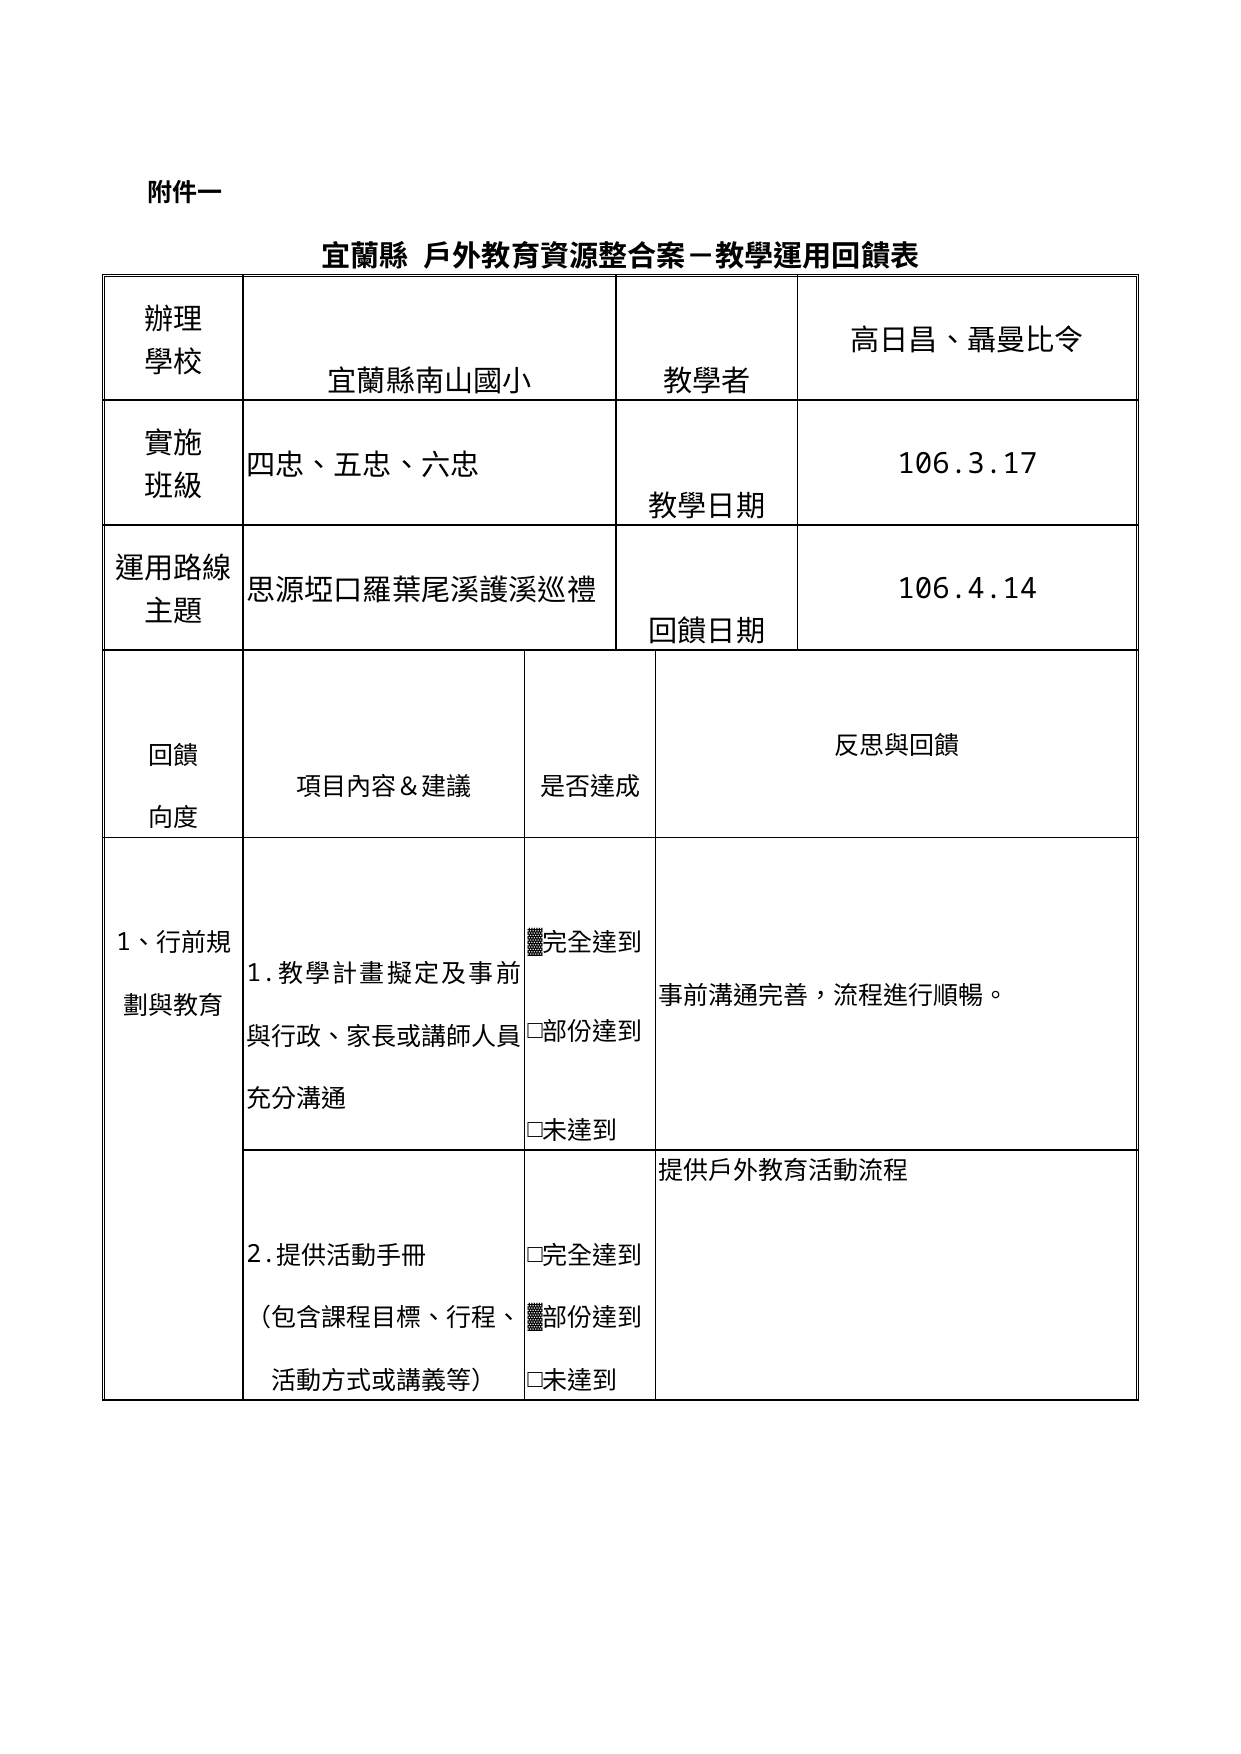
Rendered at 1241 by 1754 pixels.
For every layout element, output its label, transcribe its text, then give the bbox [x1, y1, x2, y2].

table_header 辦理 學校 [105, 277, 242, 399]
table_cell 運用路線主題 [105, 526, 242, 649]
table_cell 實施 班級 [105, 401, 242, 524]
table_header 教學者 [617, 277, 797, 399]
table_cell □完全達到 ▓部份達到 □未達到 [525, 1151, 655, 1399]
table_cell 教學日期 [617, 401, 797, 524]
table_cell 1.教學計畫擬定及事前與行政、家長或講師人員充分溝通 [244, 838, 524, 1149]
table_cell 思源埡口羅葉尾溪護溪巡禮 [244, 526, 615, 649]
table_header 宜蘭縣南山國小 [244, 277, 615, 399]
table_cell 是否達成 [525, 651, 655, 837]
table_cell 四忠、五忠、六忠 [244, 401, 615, 524]
table_cell 2.提供活動手冊 （包含課程目標、行程、活動方式或講義等） [244, 1151, 524, 1399]
table_header 高日昌、聶曼比令 [798, 277, 1136, 399]
table_cell 回饋 向度 [105, 651, 242, 837]
table_cell 回饋日期 [617, 526, 797, 649]
table_cell 106.3.17 [798, 401, 1136, 524]
table_cell 106.4.14 [798, 526, 1136, 649]
text 宜蘭縣 戶外教育資源整合案－教學運用回饋表 [148, 212, 1092, 274]
table_cell 反思與回饋 [656, 651, 1136, 837]
table_cell ▓完全達到 □部份達到 □未達到 [525, 838, 655, 1149]
table_cell 1、行前規劃與教育 [105, 838, 242, 1399]
table_cell 項目內容＆建議 [244, 651, 524, 837]
text 附件一 [148, 149, 1092, 212]
table_cell 提供戶外教育活動流程 [656, 1151, 1136, 1399]
table_cell 事前溝通完善，流程進行順暢。 [656, 838, 1136, 1149]
